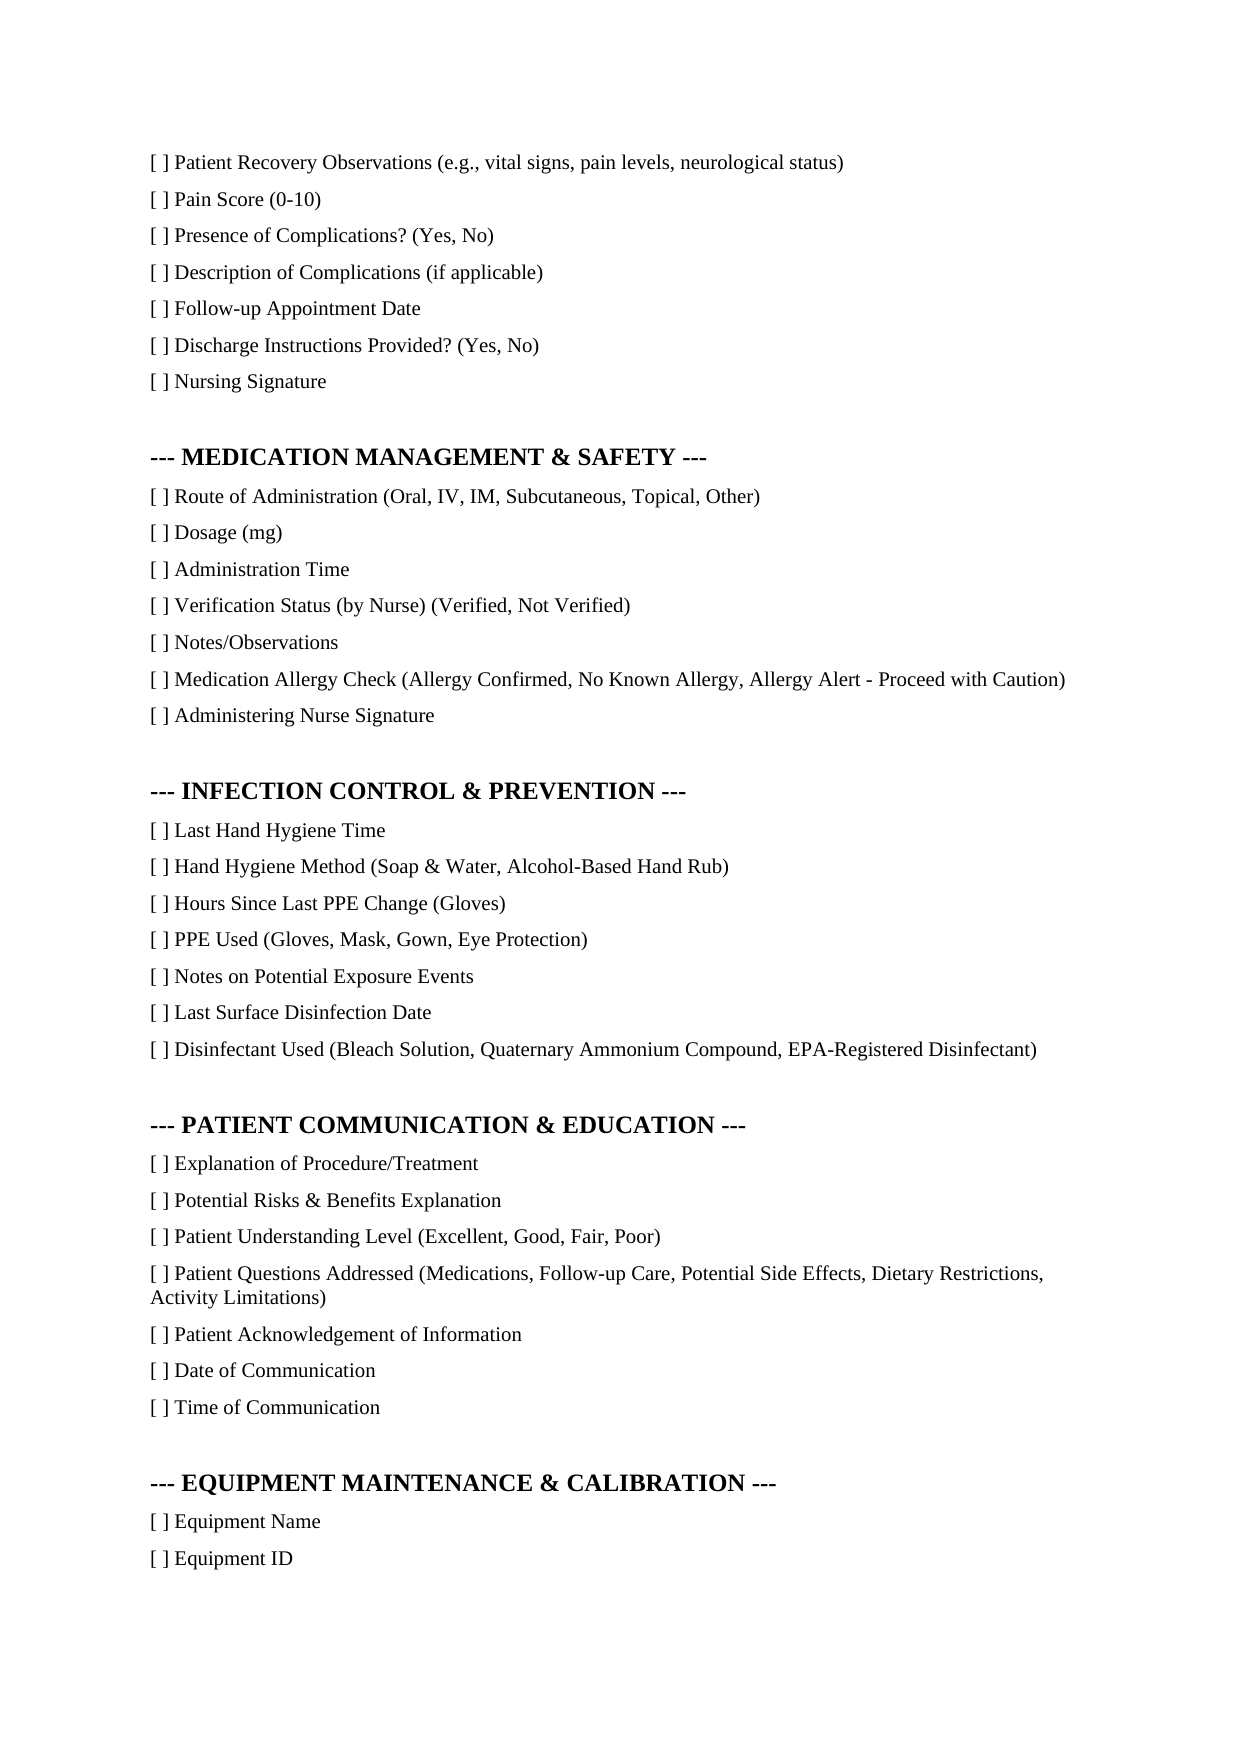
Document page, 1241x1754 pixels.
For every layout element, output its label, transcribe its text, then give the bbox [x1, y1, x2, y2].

text --- MEDICATION MANAGEMENT & SAFETY --- [150, 442, 1090, 471]
text [ ] Patient Acknowledgement of Information [150, 1322, 1090, 1346]
text [ ] PPE Used (Gloves, Mask, Gown, Eye Protection) [150, 927, 1090, 951]
text [ ] Time of Communication [150, 1395, 1090, 1419]
text --- PATIENT COMMUNICATION & EDUCATION --- [150, 1110, 1090, 1139]
text [ ] Dosage (mg) [150, 520, 1090, 544]
text [ ] Administration Time [150, 557, 1090, 581]
text --- EQUIPMENT MAINTENANCE & CALIBRATION --- [150, 1468, 1090, 1497]
text [ ] Hand Hygiene Method (Soap & Water, Alcohol-Based Hand Rub) [150, 854, 1090, 878]
text [ ] Medication Allergy Check (Allergy Confirmed, No Known Allergy, Allergy Alert - Proceed with Caution) [150, 667, 1090, 691]
text --- INFECTION CONTROL & PREVENTION --- [150, 776, 1090, 805]
text [ ] Route of Administration (Oral, IV, IM, Subcutaneous, Topical, Other) [150, 484, 1090, 508]
text [ ] Equipment ID [150, 1546, 1090, 1570]
text [ ] Last Surface Disinfection Date [150, 1000, 1090, 1024]
text [ ] Patient Recovery Observations (e.g., vital signs, pain levels, neurological status) [150, 150, 1090, 174]
text [ ] Hours Since Last PPE Change (Gloves) [150, 891, 1090, 915]
text [ ] Nursing Signature [150, 369, 1090, 393]
text [ ] Pain Score (0-10) [150, 187, 1090, 211]
text [ ] Notes on Potential Exposure Events [150, 964, 1090, 988]
text [ ] Discharge Instructions Provided? (Yes, No) [150, 333, 1090, 357]
text [ ] Description of Complications (if applicable) [150, 260, 1090, 284]
text [ ] Last Hand Hygiene Time [150, 817, 1090, 842]
text [ ] Explanation of Procedure/Treatment [150, 1151, 1090, 1175]
text [ ] Notes/Observations [150, 630, 1090, 654]
text [ ] Potential Risks & Benefits Explanation [150, 1188, 1090, 1212]
text [ ] Administering Nurse Signature [150, 703, 1090, 727]
text [ ] Date of Communication [150, 1358, 1090, 1382]
text [ ] Patient Questions Addressed (Medications, Follow-up Care, Potential Side Effects, Dietary Restrictions, Activity Limitations) [150, 1261, 1090, 1309]
text [ ] Presence of Complications? (Yes, No) [150, 223, 1090, 247]
text [ ] Follow-up Appointment Date [150, 296, 1090, 320]
text [ ] Equipment Name [150, 1509, 1090, 1533]
text [ ] Patient Understanding Level (Excellent, Good, Fair, Poor) [150, 1224, 1090, 1248]
text [ ] Verification Status (by Nurse) (Verified, Not Verified) [150, 593, 1090, 617]
text [ ] Disinfectant Used (Bleach Solution, Quaternary Ammonium Compound, EPA-Registered Disinfectant) [150, 1037, 1090, 1061]
